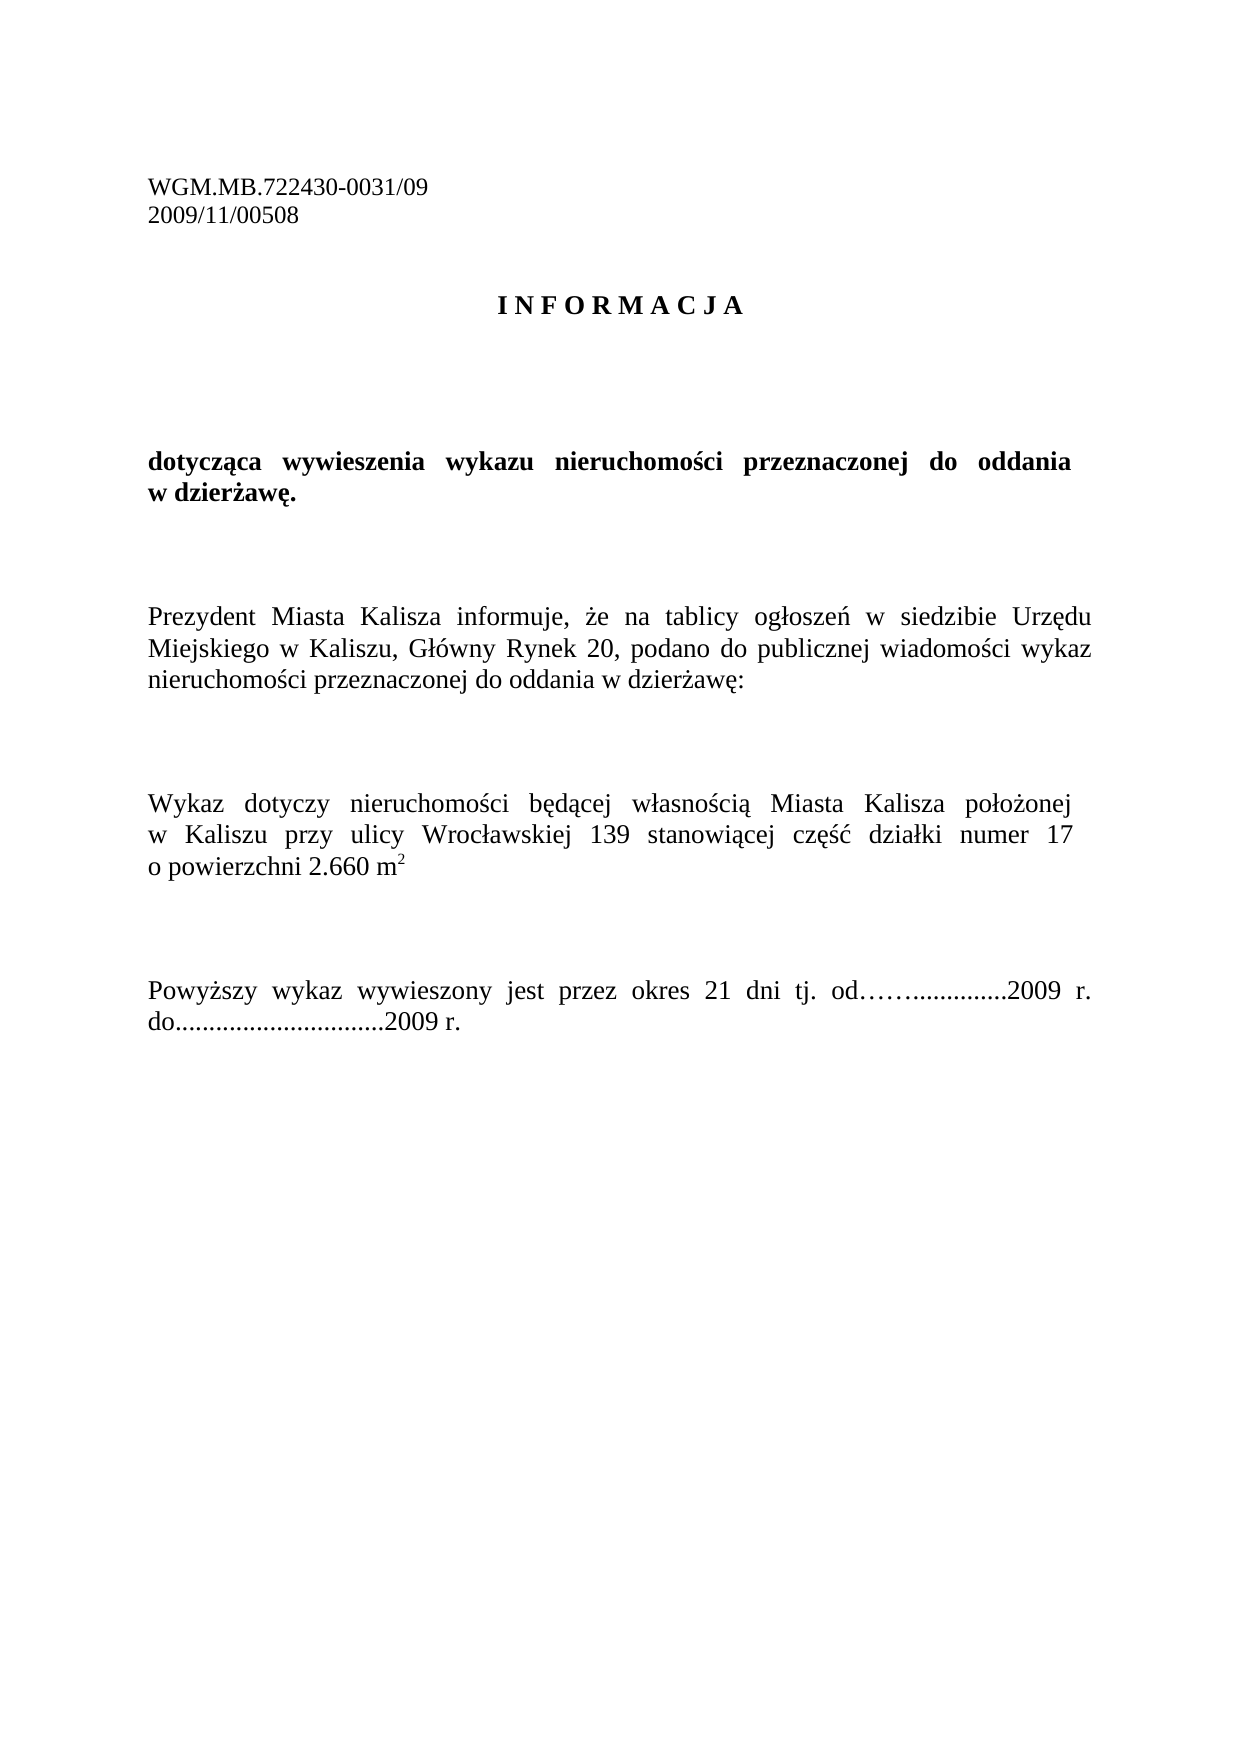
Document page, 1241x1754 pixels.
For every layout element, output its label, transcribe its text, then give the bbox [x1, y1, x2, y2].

text Prezydent Miasta Kalisza informuje, że na tablicy ogłoszeń w siedzibie Urzędu Miejskiego w Kaliszu, Główny Rynek 20, podano do publicznej wiadomości wykaz nieruchomości przeznaczonej do oddania w dzierżawę: [148, 601, 1092, 694]
text Wykaz dotyczy nieruchomości będącej własnością Miasta Kalisza położonej w Kaliszu przy ulicy Wrocławskiej 139 stanowiącej część działki numer 17 o powierzchni 2.660 m2 [148, 787, 1092, 881]
text 2009/11/00508 [148, 200, 1092, 229]
subtitle I N F O R M A C J A [148, 289, 1092, 320]
text dotycząca wywieszenia wykazu nieruchomości przeznaczonej do oddania w dzierżawę. [148, 445, 1092, 507]
text WGM.MB.722430-0031/09 [148, 172, 1092, 200]
text Powyższy wykaz wywieszony jest przez okres 21 dni tj. od……..............2009 r. do...............................2009 r. [148, 974, 1092, 1037]
